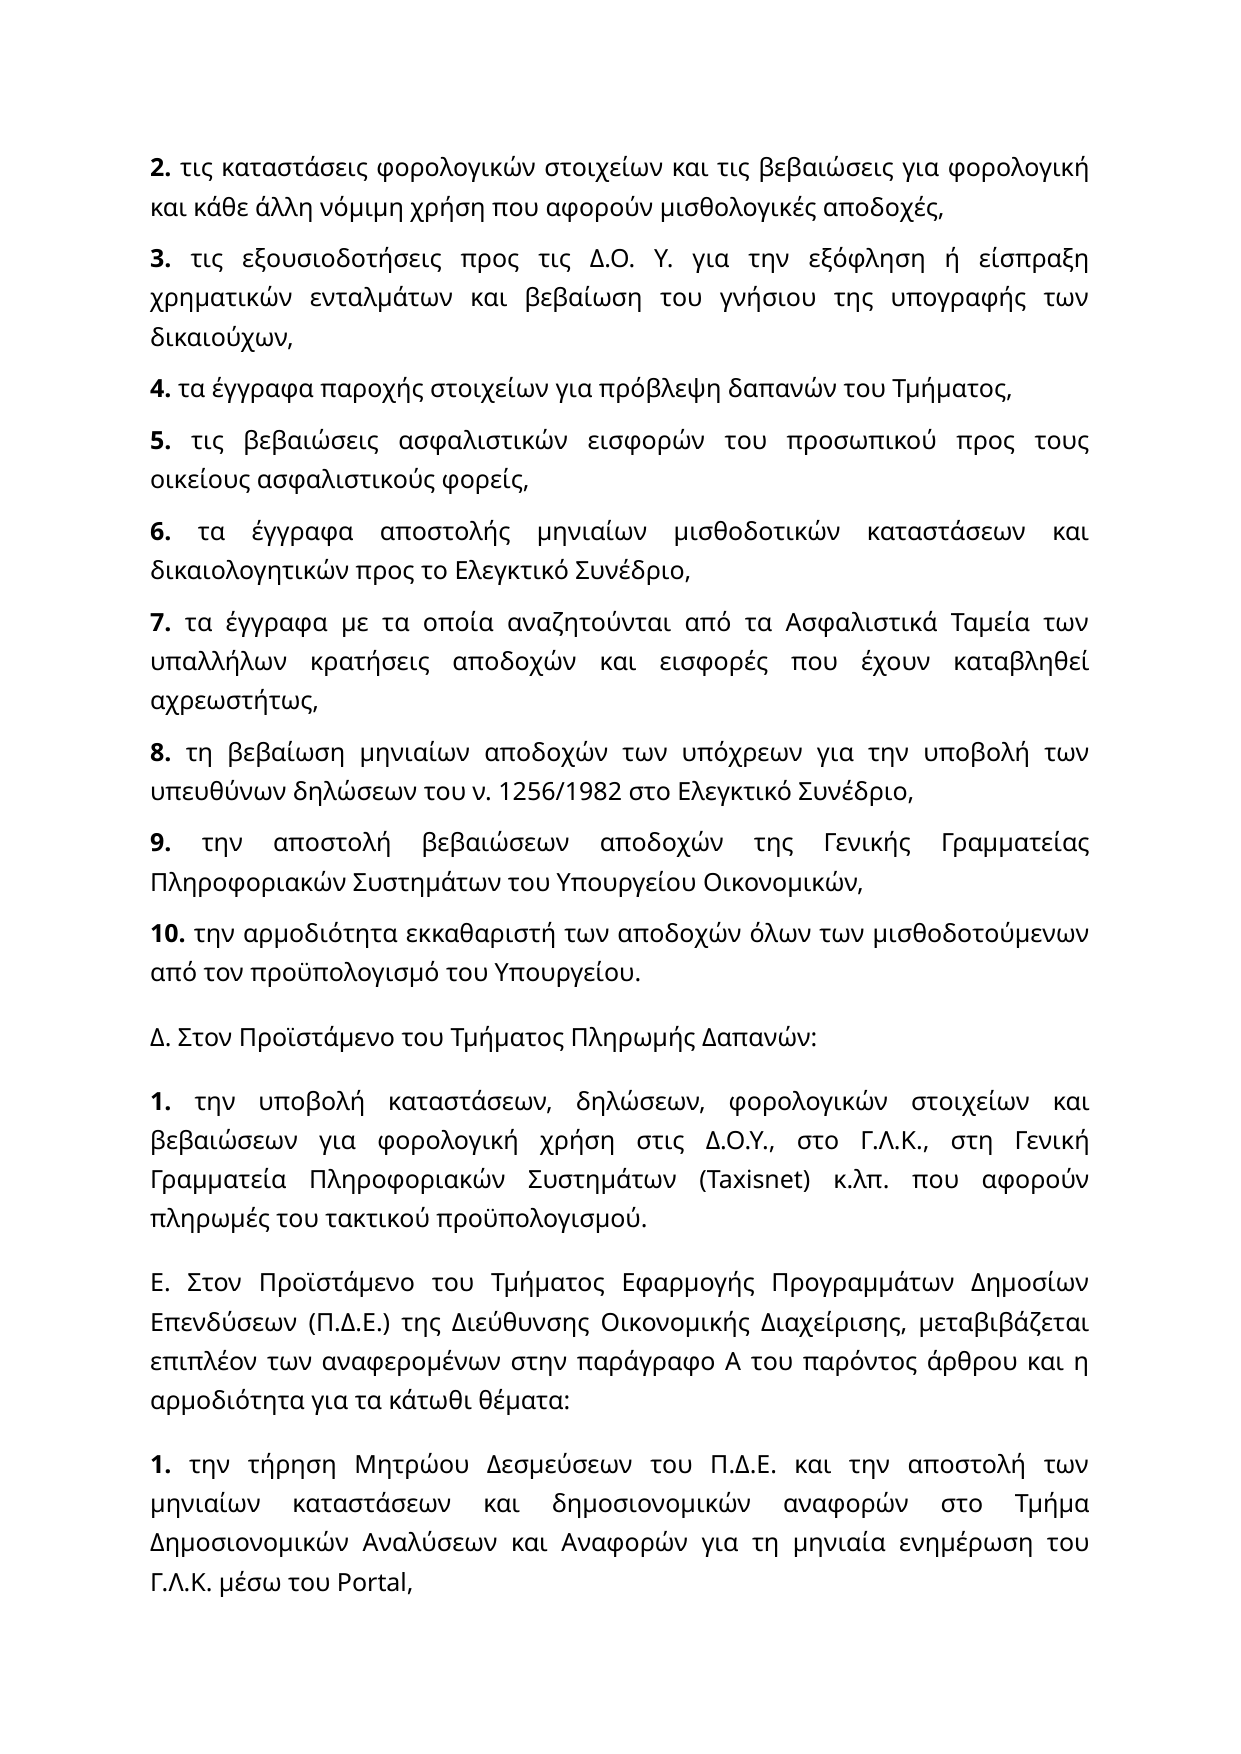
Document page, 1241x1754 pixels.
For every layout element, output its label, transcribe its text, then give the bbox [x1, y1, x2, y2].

text 9. την αποστολή βεβαιώσεων αποδοχών της Γενικής Γραμματείας Πληροφοριακών Συστημάτων του Υπουργείου Οικονομικών, [150, 825, 1090, 898]
text 2. τις καταστάσεις φορολογικών στοιχείων και τις βεβαιώσεις για φορολογική και κάθε άλλη νόμιμη χρήση που αφορούν μισθολογικές αποδοχές, [150, 150, 1090, 223]
text 10. την αρμοδιότητα εκκαθαριστή των αποδοχών όλων των μισθοδοτούμενων από τον προϋπολογισμό του Υπουργείου. [150, 916, 1090, 989]
text Ε. Στον Προϊστάμενο του Τμήματος Εφαρμογής Προγραμμάτων Δημοσίων Επενδύσεων (Π.Δ.Ε.) της Διεύθυνσης Οικονομικής Διαχείρισης, μεταβιβάζεται επιπλέον των αναφερομένων στην παράγραφο Α του παρόντος άρθρου και η αρμοδιότητα για τα κάτωθι θέματα: [150, 1265, 1090, 1417]
text 1. την υποβολή καταστάσεων, δηλώσεων, φορολογικών στοιχείων και βεβαιώσεων για φορολογική χρήση στις Δ.Ο.Υ., στο Γ.Λ.Κ., στη Γενική Γραμματεία Πληροφοριακών Συστημάτων (Taxisnet) κ.λπ. που αφορούν πληρωμές του τακτικού προϋπολογισμού. [150, 1083, 1090, 1235]
text Δ. Στον Προϊστάμενο του Τμήματος Πληρωμής Δαπανών: [150, 1019, 1090, 1053]
text 1. την τήρηση Μητρώου Δεσμεύσεων του Π.Δ.Ε. και την αποστολή των μηνιαίων καταστάσεων και δημοσιονομικών αναφορών στο Τμήμα Δημοσιονομικών Αναλύσεων και Αναφορών για τη μηνιαία ενημέρωση του Γ.Λ.Κ. μέσω του Portal, [150, 1447, 1090, 1598]
text 4. τα έγγραφα παροχής στοιχείων για πρόβλεψη δαπανών του Τμήματος, [150, 371, 1090, 405]
text 8. τη βεβαίωση μηνιαίων αποδοχών των υπόχρεων για την υποβολή των υπευθύνων δηλώσεων του ν. 1256/1982 στο Ελεγκτικό Συνέδριο, [150, 734, 1090, 807]
text 7. τα έγγραφα με τα οποία αναζητούνται από τα Ασφαλιστικά Ταμεία των υπαλλήλων κρατήσεις αποδοχών και εισφορές που έχουν καταβληθεί αχρεωστήτως, [150, 604, 1090, 717]
text 3. τις εξουσιοδοτήσεις προς τις Δ.Ο. Υ. για την εξόφληση ή είσπραξη χρηματικών ενταλμάτων και βεβαίωση του γνήσιου της υπογραφής των δικαιούχων, [150, 241, 1090, 353]
text 5. τις βεβαιώσεις ασφαλιστικών εισφορών του προσωπικού προς τους οικείους ασφαλιστικούς φορείς, [150, 422, 1090, 496]
text 6. τα έγγραφα αποστολής μηνιαίων μισθοδοτικών καταστάσεων και δικαιολογητικών προς το Ελεγκτικό Συνέδριο, [150, 513, 1090, 587]
